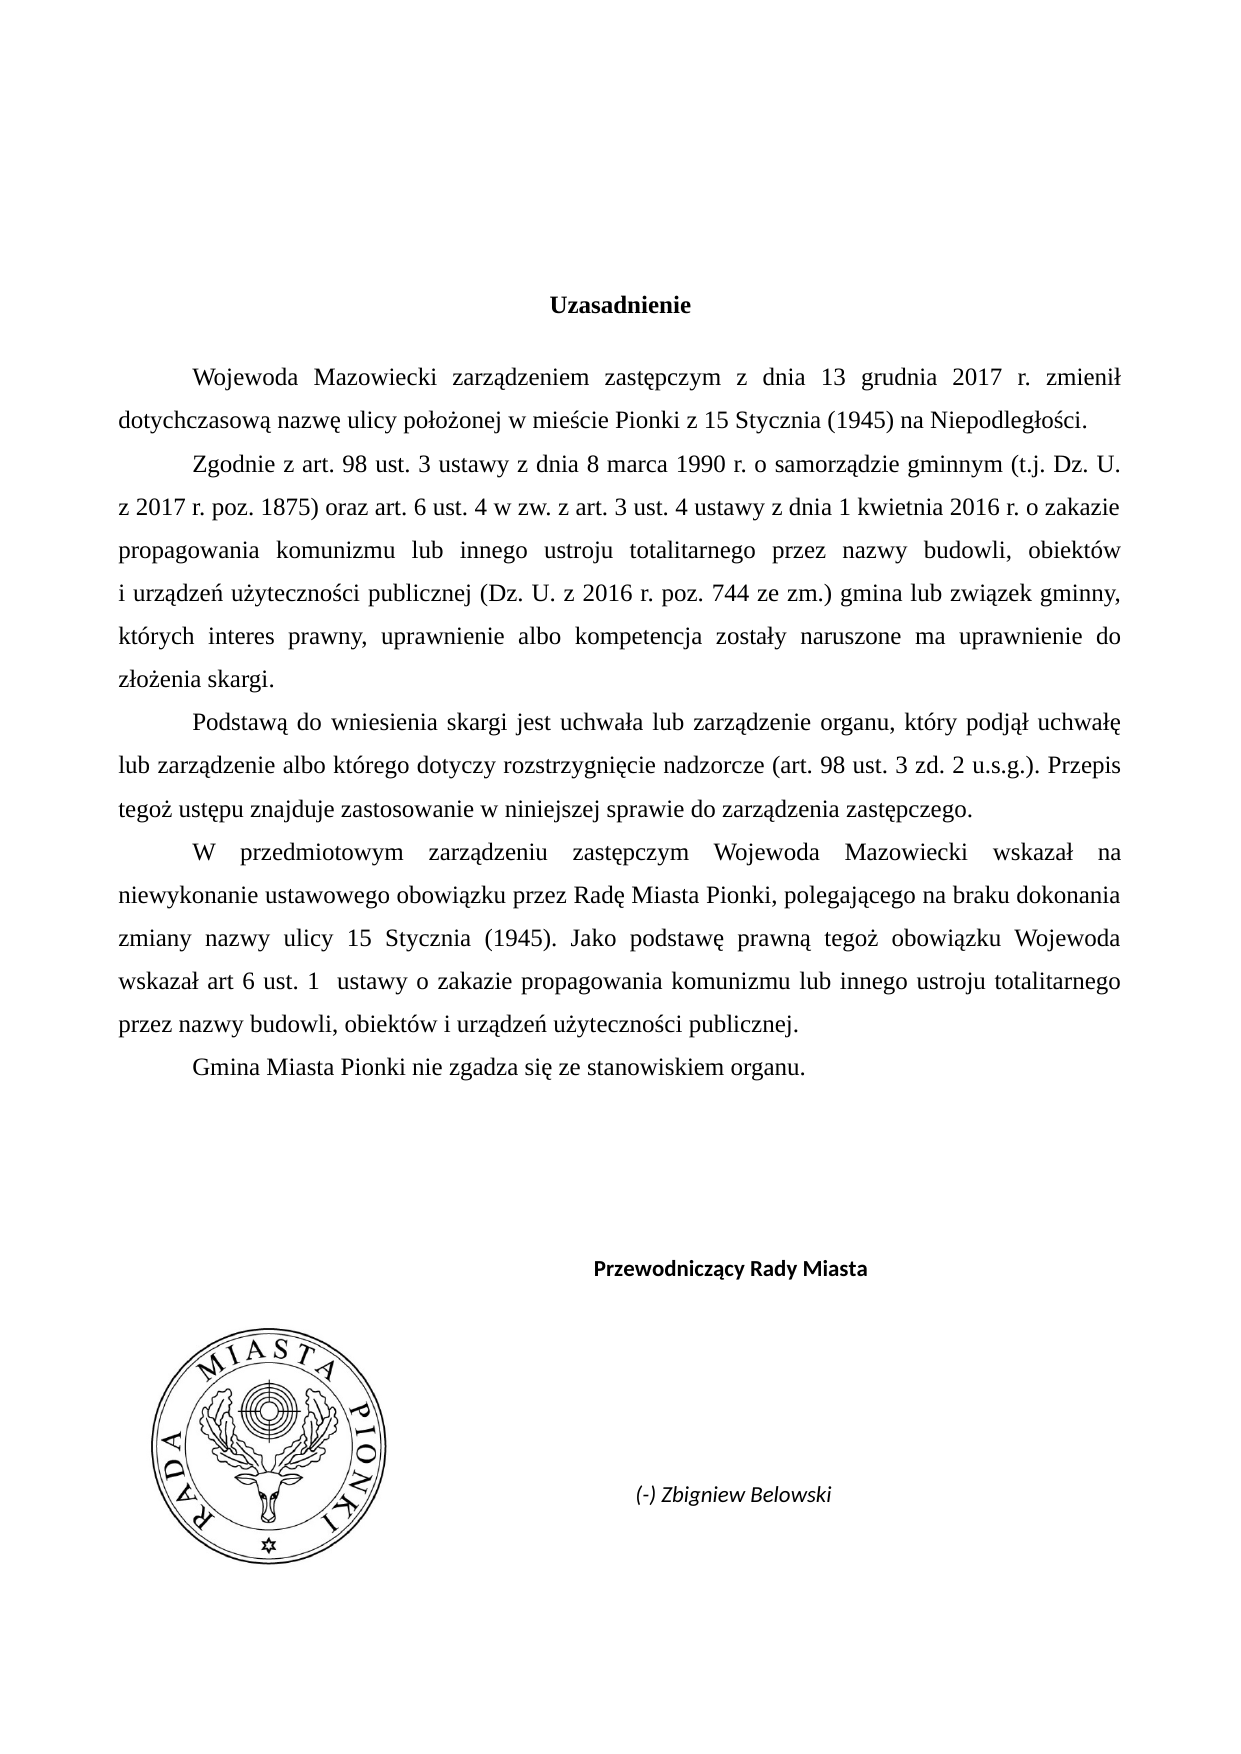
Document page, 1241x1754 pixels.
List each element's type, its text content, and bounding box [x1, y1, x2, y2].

text Wojewoda Mazowiecki zarządzeniem zastępczym z dnia 13 grudnia 2017 r. zmienił dotychczasową nazwę ulicy położonej w mieście Pionki z 15 Stycznia (1945) na Niepodległości. [118, 362, 1122, 434]
text Zgodnie z art. 98 ust. 3 ustawy z dnia 8 marca 1990 r. o samorządzie gminnym (t.j. Dz. U. z 2017 r. poz. 1875) oraz art. 6 ust. 4 w zw. z art. 3 ust. 4 ustawy z dnia 1 kwietnia 2016 r. o zakazie propagowania komunizmu lub innego ustroju totalitarnego przez nazwy budowli, obiektów i urządzeń użyteczności publicznej (Dz. U. z 2016 r. poz. 744 ze zm.) gmina lub związek gminny, których interes prawny, uprawnienie albo kompetencja zostały naruszone ma uprawnienie do złożenia skargi. [118, 449, 1122, 693]
table_header [401, 1368, 605, 1480]
text Gmina Miasta Pionki nie zgadza się ze stanowiskiem organu. [118, 1052, 1122, 1081]
table_header [118, 1368, 135, 1480]
text Podstawą do wniesienia skargi jest uchwała lub zarządzenie organu, który podjął uchwałę lub zarządzenie albo którego dotyczy rozstrzygnięcie nadzorcze (art. 98 ust. 3 zd. 2 u.s.g.). Przepis tegoż ustępu znajduje zastosowanie w niniejszej sprawie do zarządzenia zastępczego. [118, 707, 1122, 822]
table_header [605, 1368, 1077, 1480]
text Przewodniczący Rady Miasta [266, 1254, 1122, 1282]
text W przedmiotowym zarządzeniu zastępczym Wojewoda Mazowiecki wskazał na niewykonanie ustawowego obowiązku przez Radę Miasta Pionki, polegającego na braku dokonania zmiany nazwy ulicy 15 Stycznia (1945). Jako podstawę prawną tegoż obowiązku Wojewoda wskazał art 6 ust. 1 ustawy o zakazie propagowania komunizmu lub innego ustroju totalitarnego przez nazwy budowli, obiektów i urządzeń użyteczności publicznej. [118, 837, 1122, 1038]
text Uzasadnienie [118, 291, 1122, 319]
text (-) Zbigniew Belowski [635, 1480, 1122, 1508]
